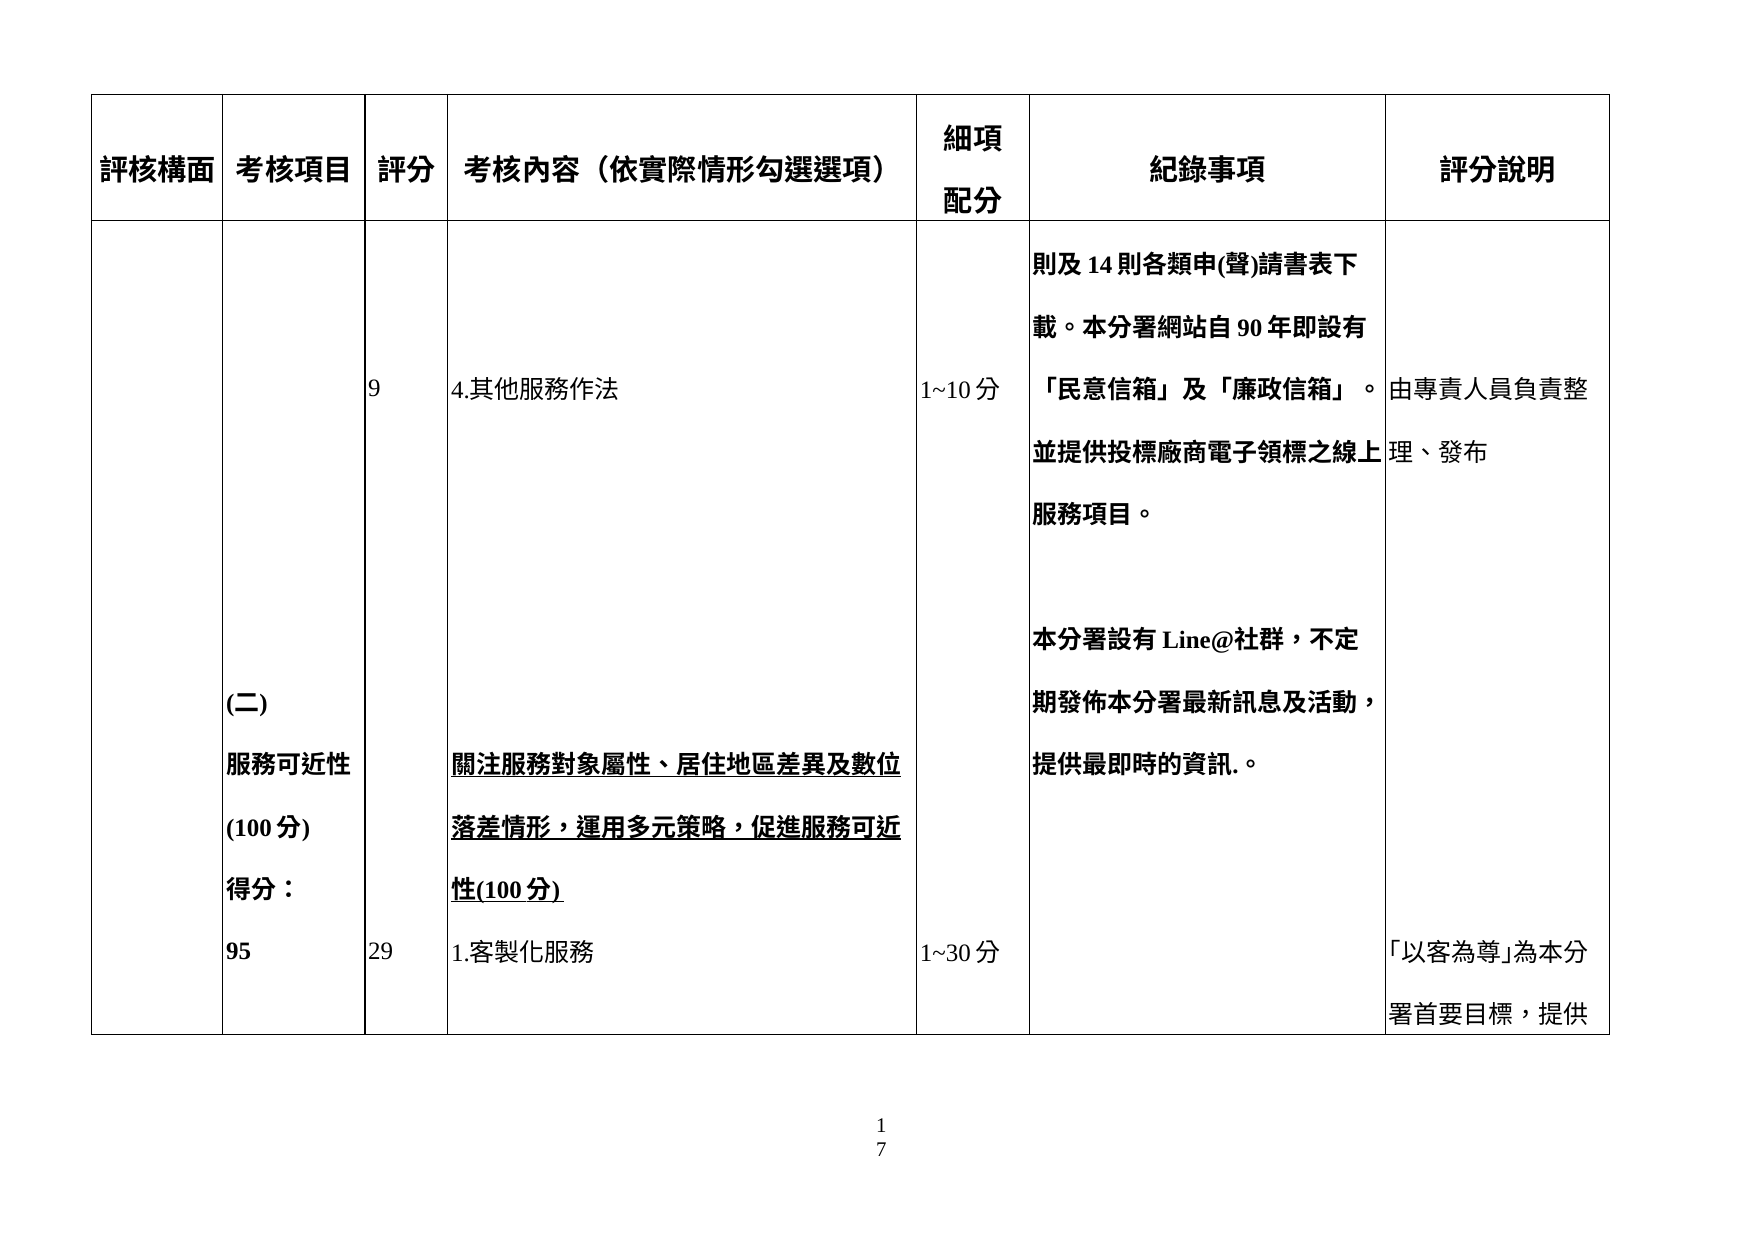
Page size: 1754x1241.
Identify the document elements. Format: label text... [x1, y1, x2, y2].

table_header 考核項目 [223, 95, 364, 220]
table_cell 由專責人員負責整理、發布 ｢以客為尊｣為本分署首要目標，提供 [1386, 221, 1609, 1033]
table_header 考核內容（依實際情形勾選選項） [448, 95, 916, 220]
table_cell (二) 服務可近性 (100分) 得分： 95 [223, 221, 364, 1033]
table_header 評核構面 [92, 95, 222, 220]
table_cell 則及14則各類申(聲)請書表下載。本分署網站自90年即設有「民意信箱」及「廉政信箱」。 並提供投標廠商電子領標之線上服務項目。 本分署設有Line@社群，不定期發佈本分署最新訊息及活動，提供最即時的資訊.。 [1030, 221, 1385, 1033]
table_header 評分 [366, 95, 447, 220]
table_header 細項 配分 [917, 95, 1029, 220]
table_cell 應建立業務標準作業流程及處理時限，維持服務措施處理一致性；確保資訊提供、問題回應或申辦案件處理的正確性，並適時檢討改進流程與作業方式。 申辦業務標準作業流程訂定情形(30分) 應提供申辦業務標準作業流程訂定比率及持續檢討情形。 服務及時性(40分) 重視民眾申辦案件的處理效率，確保於處理時限內完成。 服務人員專業度(30分) 注重服務人員專業度，確保問題回應及 申辦案件處理的正確性。 ■服務人員回應問題正確率達90％以上。 □服務人員回應問題正確率達85％以上。 □服務人員回應問題正確率達80％以上。 □服務人員回應問題正確率達75％以上。 □服務人員回應問題正確率達70％以上。 應提高民眾臨櫃洽公或網站使用的便利性，建置合宜的服務環境，並注重服務人員的禮貌態度；提供民眾易讀、易懂、易用的服務資訊及進度查詢管道，提升服務流程透明度。 服務設施合宜程度(20分) ■除提供「核心設施」外，另備有「一般設施」供民眾使用，且有必要的使用說明與管理，確保設施品質。 □提供「核心設施」供民眾使用，且有必要的使用說明與管理，並定期檢查與充實，確保設施品質。 □提供「核心設施」供民眾使用，且有必要的使用說明與管理，確保設施品質。 網站使用便利性(20分) （1）機關網站應方便瀏覽查詢 （2）提供多元及便利的資訊檢索服務 （3）確保網站內容的正確性及有效連結 服務行為的友善性(30分) ■機關電話禮貌測試結果優良。 （測試分數90分以上） □機關電話禮貌測試結果良好。 （測試分數80分以上） 機關電話禮貌測試結果普通。 （測試分數70分以上） 服務資訊透明度(30分) （1）資訊公開(10分) 主動公開服務相關資訊，如服務項目、業務承辦資訊、相關法規、申辦業務標準作業流程、應備表件、書表範例等。公開資訊應以簡明、易讀易懂及易用之形式呈現，供民眾查閱或運用。 （2）資料開放(10分) 從民眾應用面思考，盤點業務資料，並於結構化及去個資識別化後，採開放格式或應用程式介面方式對外開放，供使用者依需求連結下載及利用，並應定期檢視及更新資料。 （3）案件查詢管道(10分) ■提供現場、電話、網路及其他方式（如APP或QR Code等）。 □提供現場、電話及網路查詢。 □提供現場查詢。 瞭解民眾服務需求，檢討既有服務措施，並運用多元策略，提升服務便捷度(100分) 1.建置單一窗口整合服務 2.減除申辦案件需檢附之書表謄本 3.開發線上申辦或跨平台通用服務 4.其他服務作法 關注服務對象屬性、居住地區差異及數位落差情形，運用多元策略，促進服務可近性(100分) 1.客製化服務 2.專人全程服務 3.主動服務 4.其他服務作法 在不同發展條件下，運用自身優勢或克服劣勢，達成特定服務目標之努力或措施(100分) 突破成長(50分) 機關為完成服務遞送，於考量機關任務、服務對象屬性、資源可運用程度後，積極排除各項不利因素達成服務目標所展現之努力與成效。 優質服務(50分) 機關在其核心業務範疇內，於設定服務目標後，運用多元策略，提出符合機關任務且較現有服務措施具有挑戰性，或符合機關特色且更具吸引力、豐富性之其他服務措施。 機關運用多元管道蒐集機關成員意見(50分) 檢討及改造內部流程，精實作業，減省不必要的審核及行政程序(50分) 機關內部服務精進機制運作情形、創新服務提案情形及採行率(100分) ■機關能否產生源源不絕的創新服務之關鍵所在是組織內部創新機制及運作。 ■機關應詳細說明內部創新提案機制之建立及運作情形，並確保該機制可常態性持續運轉。 洽公環境適切程度（20分） ■民眾對於機關整體洽公環境的滿意度達85％以上。 □民眾對於機關整體洽公環境的滿意度達75％以上。 □民眾對於機關整體洽公環境的滿意度達65％以上。 洽公服務禮儀滿意度（20分） ■民眾對於洽公服務禮儀的滿意度達85％以上。 □民眾對於洽公服務禮儀的滿意度達75％以上。 □民眾對於洽公服務禮儀的滿意度達65％以上。 洽公服務專業性滿意度（20分） ■民眾對於洽公服務專業性的滿意度達85％以上。 □民眾對於洽公服務專業性的滿意度達75％以上。 □民眾對於洽公服務專業性的滿意度達65％以上。 洽公服務措施滿意度（20分） ■民眾對於洽公服務措施的滿意度達85％以上。 □民眾對於洽公服務措施的滿意度達75％以上。 □民眾對於洽公服務措施的滿意度達65％以上。 內部同仁滿意度（20分） ■內部同仁對於機關的滿意度達85％以上。 □內部同仁對於機關的滿意度達75％以上。 □內部同仁對於機關的滿意度達65％以上。 針對民眾意見、抱怨及陳情等，積極回應，有效協助民眾解決問題(100分) 1.民眾意見回應處理機制 2.民眾意見回應處理情形 3.陳情案件處理滿意度調查 4.陳情案件檢討改善情形 開放參與在基礎服務、服務遞送、服務量能及服務評價等構面不同運用方式(50分) 創新性在基礎服務、服務遞送、服務量能及服務評價等構面不同運用方式(50分) [448, 221, 916, 1033]
table_cell 9 29 [366, 221, 447, 1033]
table_header 紀錄事項 [1030, 95, 1385, 220]
table_cell [92, 221, 222, 1033]
table_header 評分說明 [1386, 95, 1609, 220]
table_cell 1~10分 1~30分 [917, 221, 1029, 1033]
